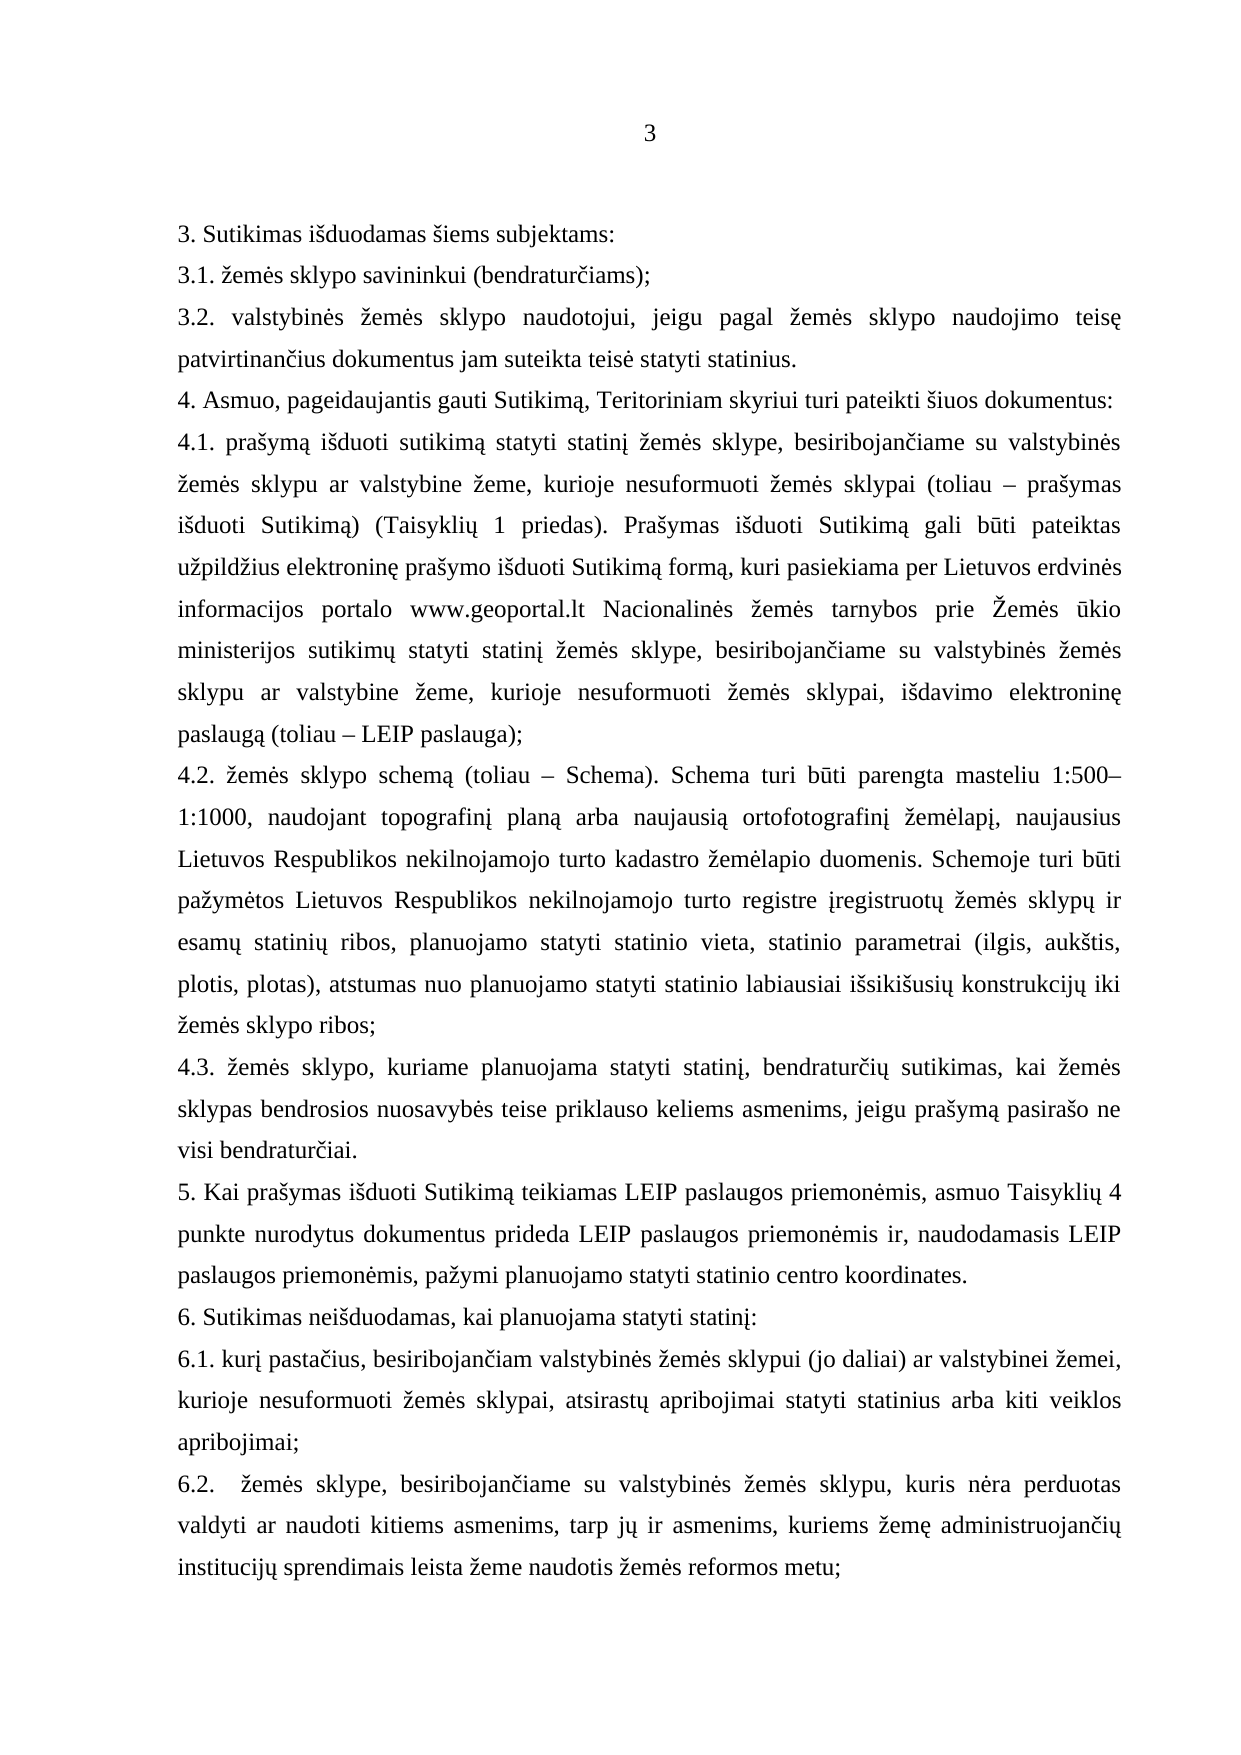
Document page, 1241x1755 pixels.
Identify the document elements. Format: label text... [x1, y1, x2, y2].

text 5. Kai prašymas išduoti Sutikimą teikiamas LEIP paslaugos priemonėmis, asmuo Taisyklių 4 punkte nurodytus dokumentus prideda LEIP paslaugos priemonėmis ir, naudodamasis LEIP paslaugos priemonėmis, pažymi planuojamo statyti statinio centro koordinates. [177, 1177, 1122, 1289]
text 3.2. valstybinės žemės sklypo naudotojui, jeigu pagal žemės sklypo naudojimo teisę patvirtinančius dokumentus jam suteikta teisė statyti statinius. [177, 302, 1122, 372]
text 4.2. žemės sklypo schemą (toliau – Schema). Schema turi būti parengta masteliu 1:500–1:1000, naudojant topografinį planą arba naujausią ortofotografinį žemėlapį, naujausius Lietuvos Respublikos nekilnojamojo turto kadastro žemėlapio duomenis. Schemoje turi būti pažymėtos Lietuvos Respublikos nekilnojamojo turto registre įregistruotų žemės sklypų ir esamų statinių ribos, planuojamo statyti statinio vieta, statinio parametrai (ilgis, aukštis, plotis, plotas), atstumas nuo planuojamo statyti statinio labiausiai išsikišusių konstrukcijų iki žemės sklypo ribos; [177, 760, 1122, 1039]
text 6.1. kurį pastačius, besiribojančiam valstybinės žemės sklypui (jo daliai) ar valstybinei žemei, kurioje nesuformuoti žemės sklypai, atsirastų apribojimai statyti statinius arba kiti veiklos apribojimai; [177, 1344, 1122, 1456]
text 4.3. žemės sklypo, kuriame planuojama statyti statinį, bendraturčių sutikimas, kai žemės sklypas bendrosios nuosavybės teise priklauso keliems asmenims, jeigu prašymą pasirašo ne visi bendraturčiai. [177, 1052, 1122, 1164]
text 3. Sutikimas išduodamas šiems subjektams: [177, 219, 1122, 247]
text 6. Sutikimas neišduodamas, kai planuojama statyti statinį: [177, 1302, 1122, 1331]
text 3.1. žemės sklypo savininkui (bendraturčiams); [177, 260, 1122, 289]
text 6.2. žemės sklype, besiribojančiame su valstybinės žemės sklypu, kuris nėra perduotas valdyti ar naudoti kitiems asmenims, tarp jų ir asmenims, kuriems žemę administruojančių institucijų sprendimais leista žeme naudotis žemės reformos metu; [177, 1469, 1122, 1581]
text 4. Asmuo, pageidaujantis gauti Sutikimą, Teritoriniam skyriui turi pateikti šiuos dokumentus: [177, 385, 1122, 414]
text 4.1. prašymą išduoti sutikimą statyti statinį žemės sklype, besiribojančiame su valstybinės žemės sklypu ar valstybine žeme, kurioje nesuformuoti žemės sklypai (toliau – prašymas išduoti Sutikimą) (Taisyklių 1 priedas). Prašymas išduoti Sutikimą gali būti pateiktas užpildžius elektroninę prašymo išduoti Sutikimą formą, kuri pasiekiama per Lietuvos erdvinės informacijos portalo www.geoportal.lt Nacionalinės žemės tarnybos prie Žemės ūkio ministerijos sutikimų statyti statinį žemės sklype, besiribojančiame su valstybinės žemės sklypu ar valstybine žeme, kurioje nesuformuoti žemės sklypai, išdavimo elektroninę paslaugą (toliau – LEIP paslauga); [177, 427, 1122, 747]
